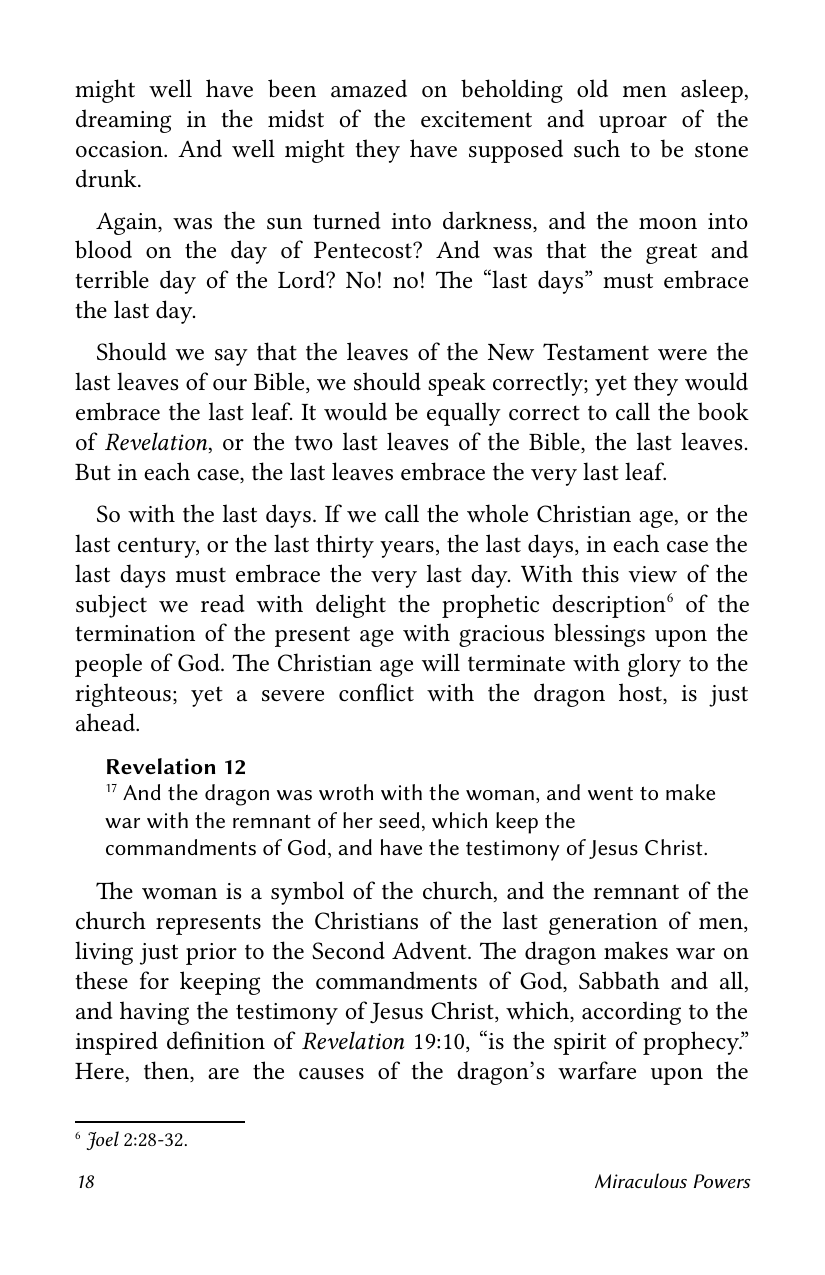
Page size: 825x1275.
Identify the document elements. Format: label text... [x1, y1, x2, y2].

text Revelation 12 [105, 754, 750, 780]
text might well have been amazed on beholding old men asleep, dreaming in the midst of the excitement and uproar of the occasion. And well might they have supposed such to be stone drunk. [75, 75, 750, 193]
text 17 And the dragon was wroth with the woman, and went to make war with the remnant of her seed, which keep the commandments of God, and have the testimony of Jesus Christ. [105, 780, 720, 861]
text Again, was the sun turned into darkness, and the moon into blood on the day of Pentecost? And was that the great and terrible day of the Lord? No! no! The “last days” must embrace the last day. [75, 207, 750, 325]
text Joel 2:28-32. [75, 1128, 750, 1152]
text Should we say that the leaves of the New Testament were the last leaves of our Bible, we should speak correctly; yet they would embrace the last leaf. It would be equally correct to call the book of Revelation, or the two last leaves of the Bible, the last leaves. But in each case, the last leaves embrace the very last leaf. [75, 338, 750, 486]
text So with the last days. If we call the whole Christian age, or the last century, or the last thirty years, the last days, in each case the last days must embrace the very last day. With this view of the subject we read with delight the prophetic description of the termination of the present age with gracious blessings upon the people of God. The Christian age will terminate with glory to the righteous; yet a severe conflict with the dragon host, is just ahead. [75, 500, 750, 738]
text The woman is a symbol of the church, and the remnant of the church represents the Christians of the last generation of men, living just prior to the Second Advent. The dragon makes war on these for keeping the commandments of God, Sabbath and all, and having the testimony of Jesus Christ, which, according to the inspired definition of Revelation 19:10, “is the spirit of prophecy.” Here, then, are the causes of the dragon’s warfare upon the [75, 877, 750, 1085]
